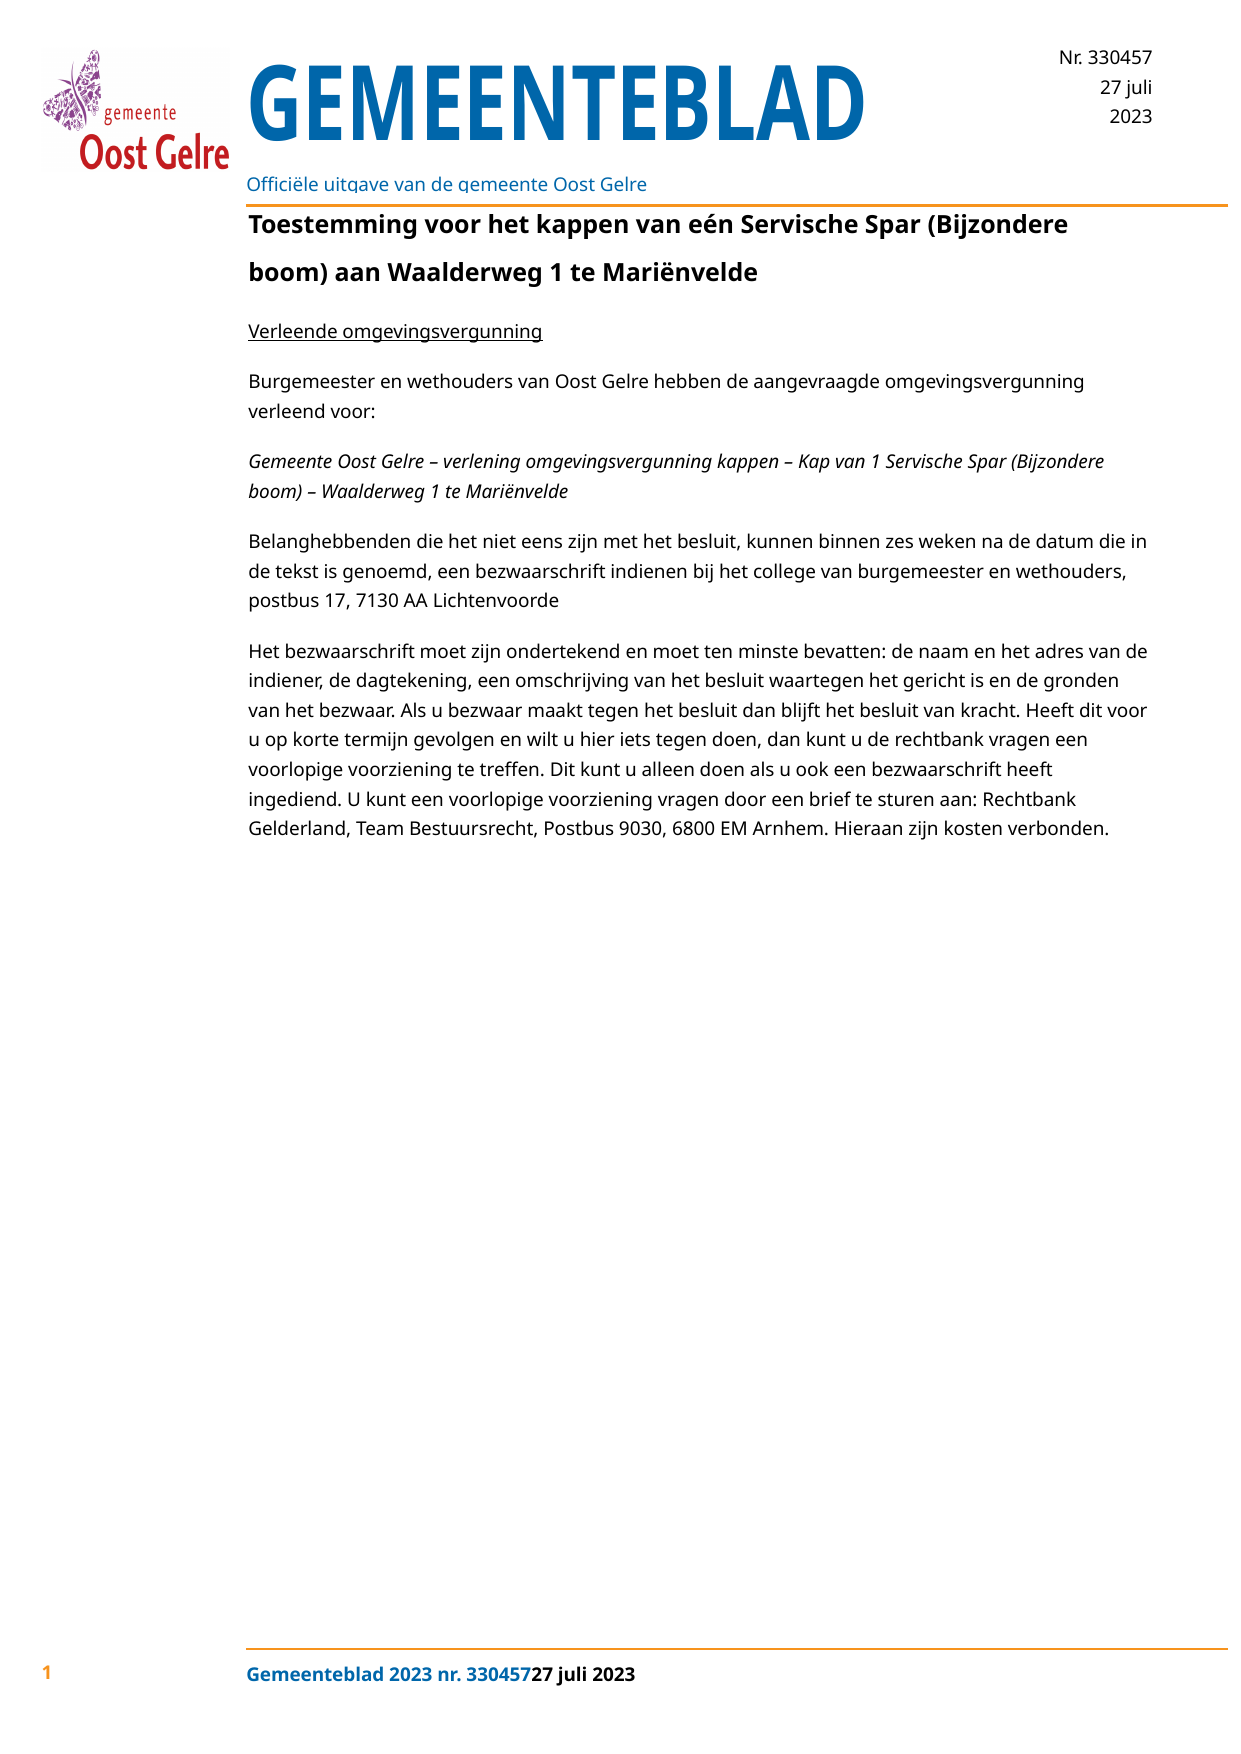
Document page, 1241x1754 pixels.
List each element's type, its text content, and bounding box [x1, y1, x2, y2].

text Verleende omgevingsvergunning [248, 318, 1152, 344]
picture [41, 47, 231, 172]
text Gemeente Oost Gelre – verlening omgevingsvergunning kappen – Kap van 1 Servische Spar (Bijzondere boom) – Waalderweg 1 te Mariënvelde [248, 448, 1152, 504]
text Het bezwaarschrift moet zijn ondertekend en moet ten minste bevatten: de naam en het adres van de indiener, de dagtekening, een omschrijving van het besluit waartegen het gericht is en de gronden van het bezwaar. Als u bezwaar maakt tegen het besluit dan blijft het besluit van kracht. Heeft dit voor u op korte termijn gevolgen en wilt u hier iets tegen doen, dan kunt u de rechtbank vragen een voorlopige voorziening te treffen. Dit kunt u alleen doen als u ook een bezwaarschrift heeft ingediend. U kunt een voorlopige voorziening vragen door een brief te sturen aan: Rechtbank Gelderland, Team Bestuursrecht, Postbus 9030, 6800 EM Arnhem. Hieraan zijn kosten verbonden. [248, 638, 1152, 841]
text Belanghebbenden die het niet eens zijn met het besluit, kunnen binnen zes weken na de datum die in de tekst is genoemd, een bezwaarschrift indienen bij het college van burgemeester en wethouders, postbus 17, 7130 AA Lichtenvoorde [248, 528, 1152, 613]
text Burgemeester en wethouders van Oost Gelre hebben de aangevraagde omgevingsvergunning verleend voor: [248, 368, 1152, 424]
text Toestemming voor het kappen van eén Servische Spar (Bijzondere boom) aan Waalderweg 1 te Mariënvelde [248, 207, 1152, 288]
